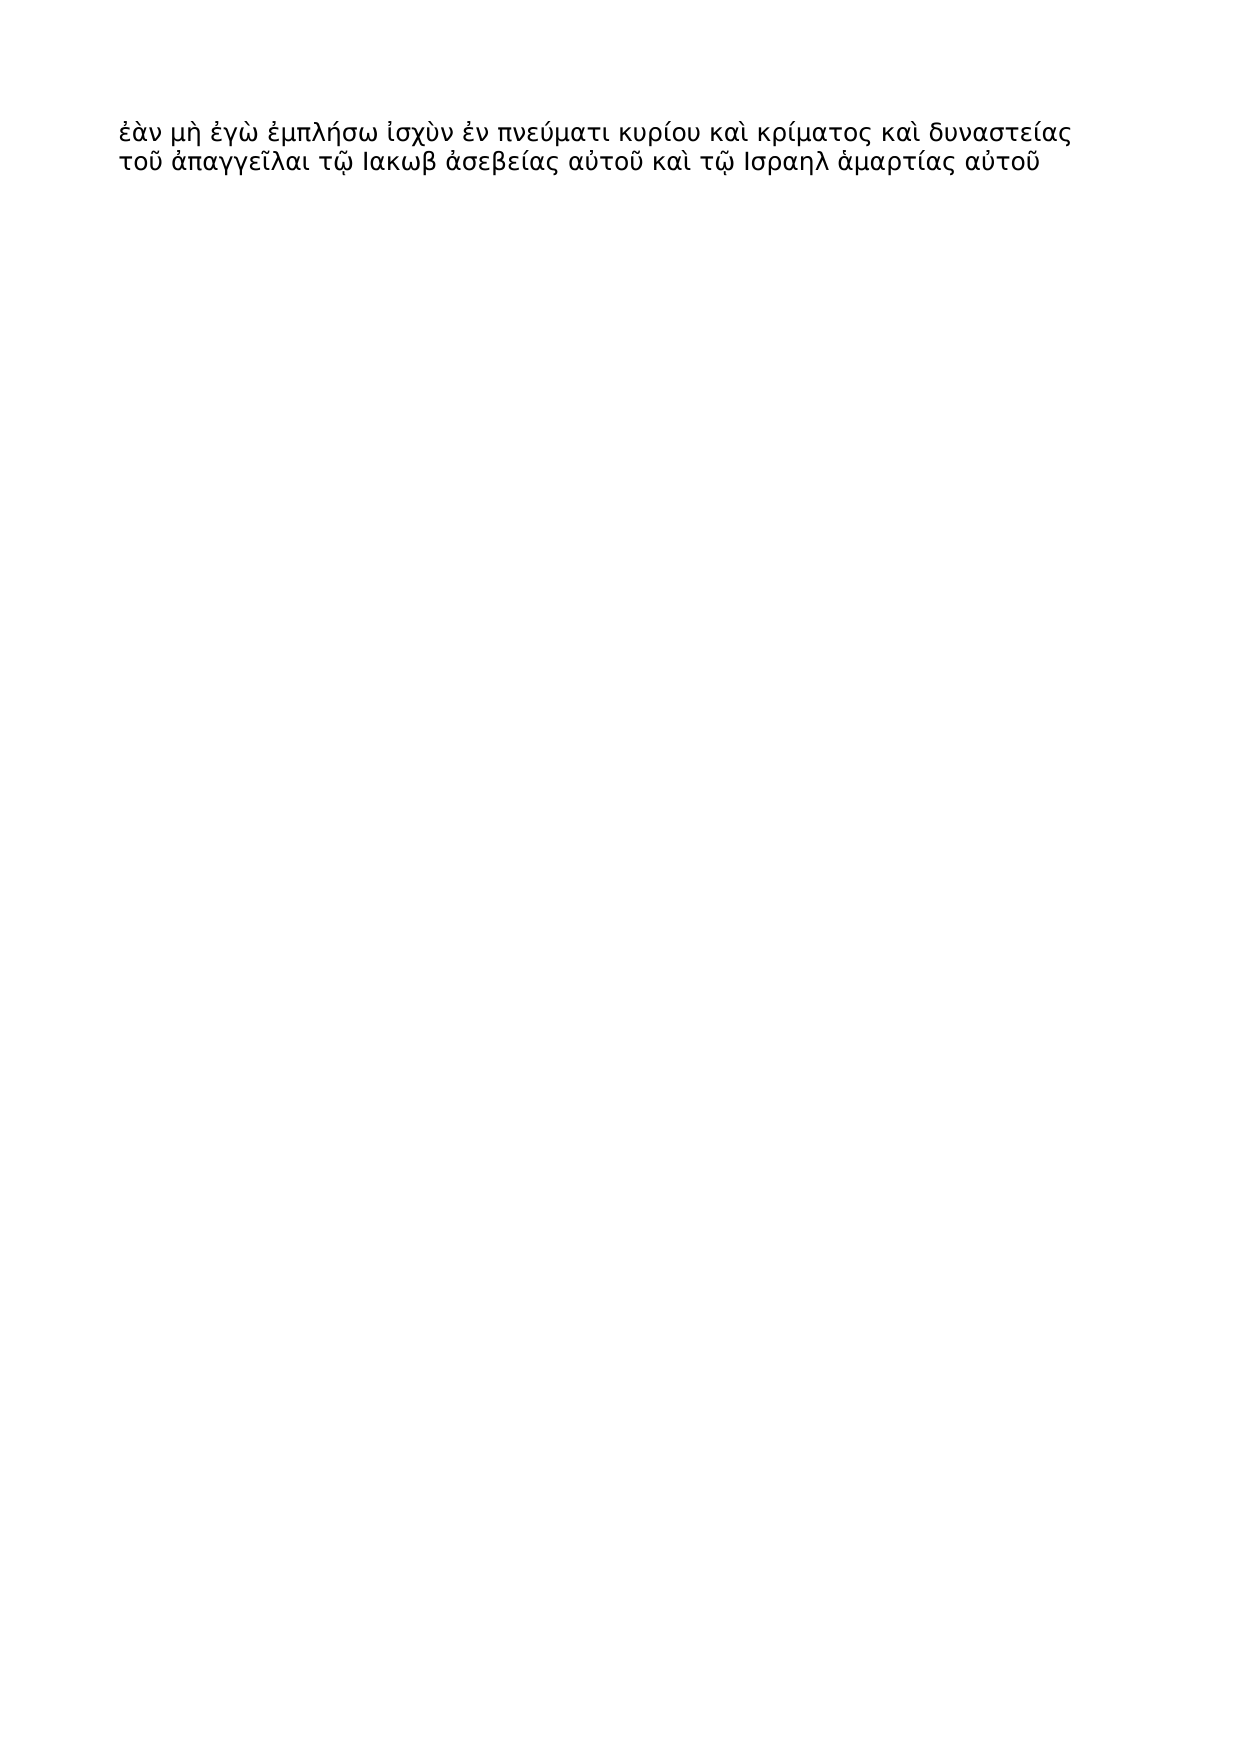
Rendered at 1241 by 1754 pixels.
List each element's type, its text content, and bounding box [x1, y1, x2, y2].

text ἐὰν μὴ ἐγὼ ἐμπλήσω ἰσχὺν ἐν πνεύματι κυρίου καὶ κρίματος καὶ δυναστείας τοῦ ἀπαγγεῖλαι τῷ Ιακωβ ἀσεβείας αὐτοῦ καὶ τῷ Ισραηλ ἁμαρτίας αὐτοῦ [118, 118, 1122, 176]
